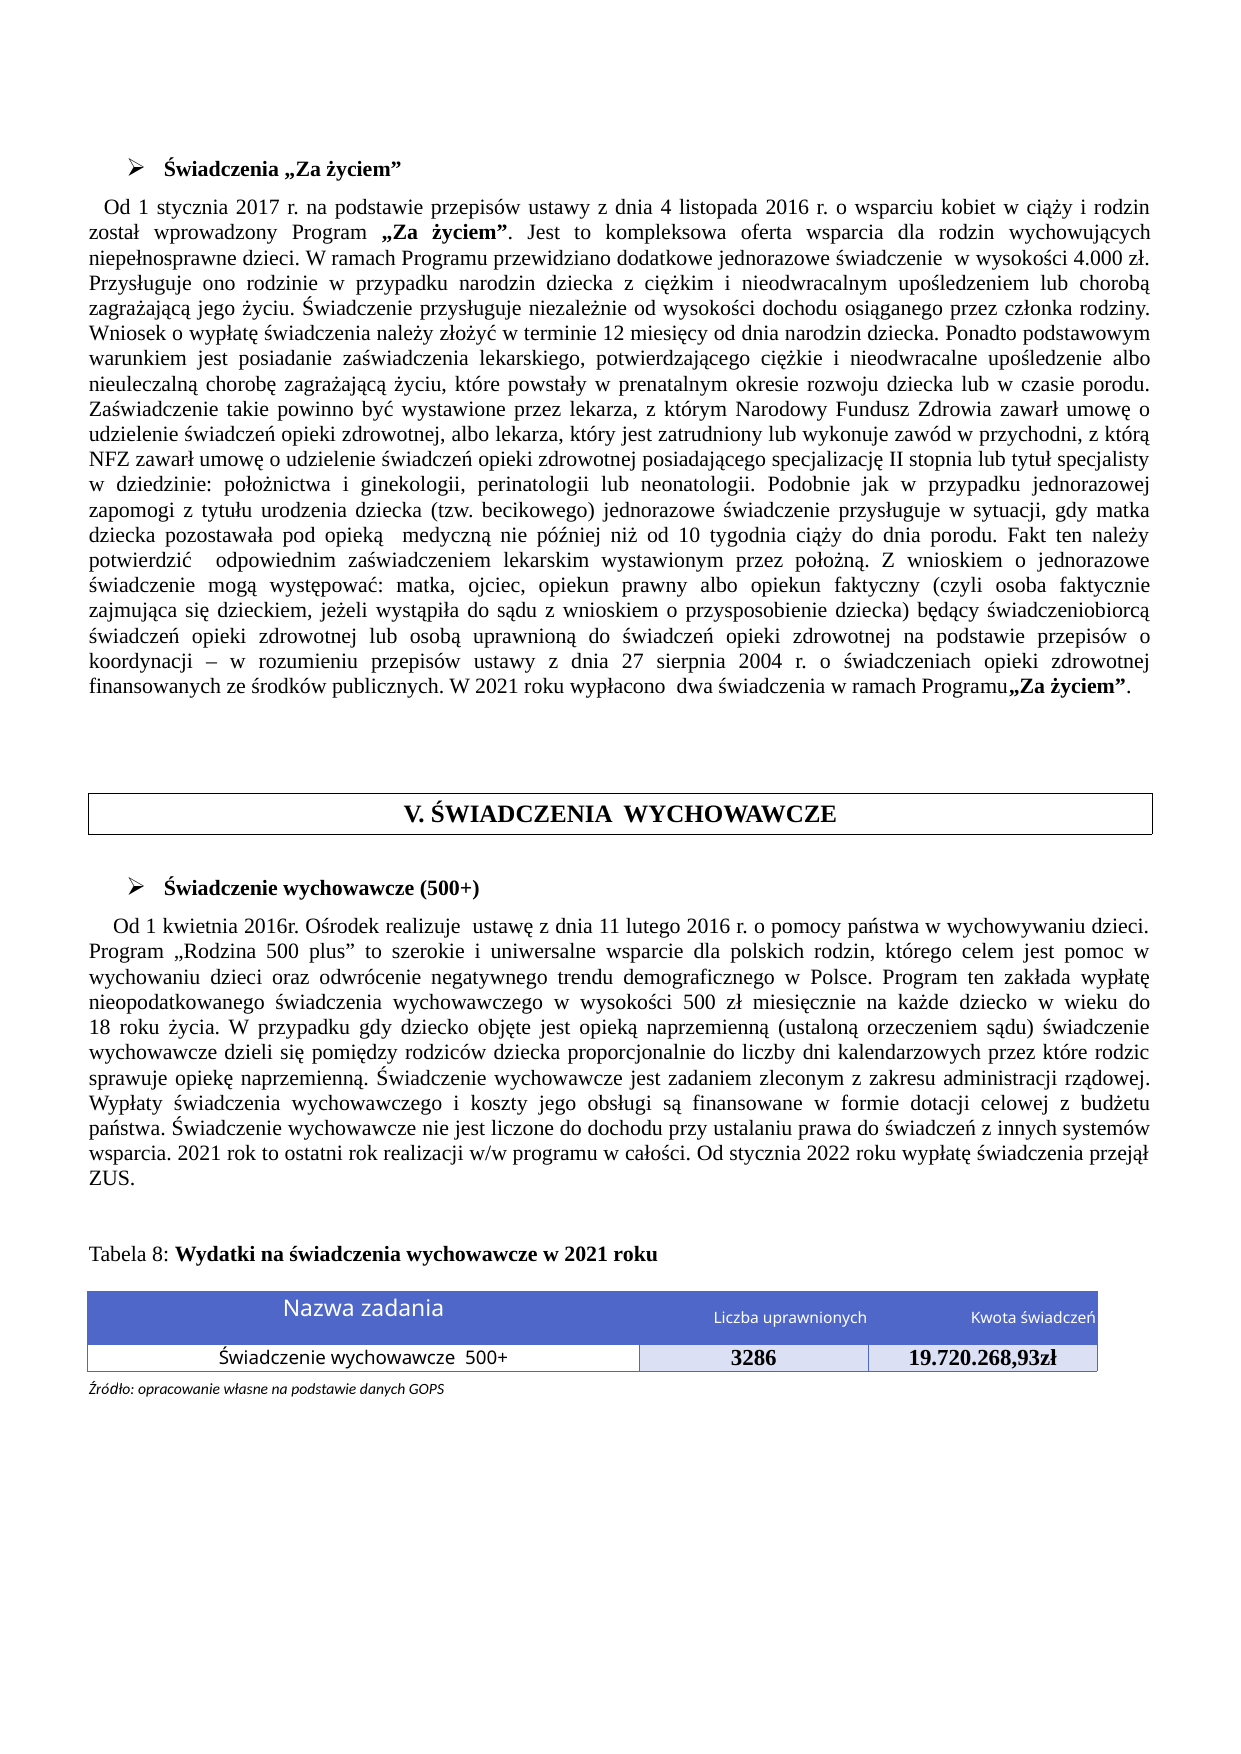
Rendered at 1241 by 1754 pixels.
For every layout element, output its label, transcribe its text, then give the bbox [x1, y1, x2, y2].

table_header Nazwa zadania [88, 1292, 639, 1344]
text Od 1 kwietnia 2016r. Ośrodek realizuje ustawę z dnia 11 lutego 2016 r. o pomocy państwa w wychowywaniu dzieci. Program „Rodzina 500 plus” to szerokie i uniwersalne wsparcie dla polskich rodzin, którego celem jest pomoc w wychowaniu dzieci oraz odwrócenie negatywnego trendu demograficznego w Polsce. Program ten zakłada wypłatę nieopodatkowanego świadczenia wychowawczego w wysokości 500 zł miesięcznie na każde dziecko w wieku do 18 roku życia. W przypadku gdy dziecko objęte jest opieką naprzemienną (ustaloną orzeczeniem sądu) świadczenie wychowawcze dzieli się pomiędzy rodziców dziecka proporcjonalnie do liczby dni kalendarzowych przez które rodzic sprawuje opiekę naprzemienną. Świadczenie wychowawcze jest zadaniem zleconym z zakresu administracji rządowej. Wypłaty świadczenia wychowawczego i koszty jego obsługi są finansowane w formie dotacji celowej z budżetu państwa. Świadczenie wychowawcze nie jest liczone do dochodu przy ustalaniu prawa do świadczeń z innych systemów wsparcia. 2021 rok to ostatni rok realizacji w/w programu w całości. Od stycznia 2022 roku wypłatę świadczenia przejął ZUS. [88, 913, 1152, 1191]
table_cell 19.720.268,93zł [869, 1345, 1097, 1371]
table_header Kwota świadczeń [869, 1292, 1097, 1344]
table_header V. ŚWIADCZENIA WYCHOWAWCZE [89, 794, 1152, 834]
text Źródło: opracowanie własne na podstawie danych GOPS [88, 1377, 1152, 1399]
list Świadczenie wychowawcze (500+) [126, 875, 1152, 901]
text Tabela 8: Wydatki na świadczenia wychowawcze w 2021 roku [88, 1241, 1152, 1266]
list Świadczenia „Za życiem” [126, 156, 1152, 182]
table_cell 3286 [640, 1345, 868, 1371]
table_cell Świadczenie wychowawcze 500+ [88, 1345, 639, 1371]
text Od 1 stycznia 2017 r. na podstawie przepisów ustawy z dnia 4 listopada 2016 r. o wsparciu kobiet w ciąży i rodzin został wprowadzony Program „Za życiem”. Jest to kompleksowa oferta wsparcia dla rodzin wychowujących niepełnosprawne dzieci. W ramach Programu przewidziano dodatkowe jednorazowe świadczenie w wysokości 4.000 zł. Przysługuje ono rodzinie w przypadku narodzin dziecka z ciężkim i nieodwracalnym upośledzeniem lub chorobą zagrażającą jego życiu. Świadczenie przysługuje niezależnie od wysokości dochodu osiąganego przez członka rodziny. Wniosek o wypłatę świadczenia należy złożyć w terminie 12 miesięcy od dnia narodzin dziecka. Ponadto podstawowym warunkiem jest posiadanie zaświadczenia lekarskiego, potwierdzającego ciężkie i nieodwracalne upośledzenie albo nieuleczalną chorobę zagrażającą życiu, które powstały w prenatalnym okresie rozwoju dziecka lub w czasie porodu. Zaświadczenie takie powinno być wystawione przez lekarza, z którym Narodowy Fundusz Zdrowia zawarł umowę o udzielenie świadczeń opieki zdrowotnej, albo lekarza, który jest zatrudniony lub wykonuje zawód w przychodni, z którą NFZ zawarł umowę o udzielenie świadczeń opieki zdrowotnej posiadającego specjalizację II stopnia lub tytuł specjalisty w dziedzinie: położnictwa i ginekologii, perinatologii lub neonatologii. Podobnie jak w przypadku jednorazowej zapomogi z tytułu urodzenia dziecka (tzw. becikowego) jednorazowe świadczenie przysługuje w sytuacji, gdy matka dziecka pozostawała pod opieką medyczną nie później niż od 10 tygodnia ciąży do dnia porodu. Fakt ten należy potwierdzić odpowiednim zaświadczeniem lekarskim wystawionym przez położną. Z wnioskiem o jednorazowe świadczenie mogą występować: matka, ojciec, opiekun prawny albo opiekun faktyczny (czyli osoba faktycznie zajmująca się dzieckiem, jeżeli wystąpiła do sądu z wnioskiem o przysposobienie dziecka) będący świadczeniobiorcą świadczeń opieki zdrowotnej lub osobą uprawnioną do świadczeń opieki zdrowotnej na podstawie przepisów o koordynacji – w rozumieniu przepisów ustawy z dnia 27 sierpnia 2004 r. o świadczeniach opieki zdrowotnej finansowanych ze środków publicznych. W 2021 roku wypłacono dwa świadczenia w ramach Programu„Za życiem”. [88, 194, 1152, 698]
table_header Liczba uprawnionych [640, 1292, 868, 1344]
